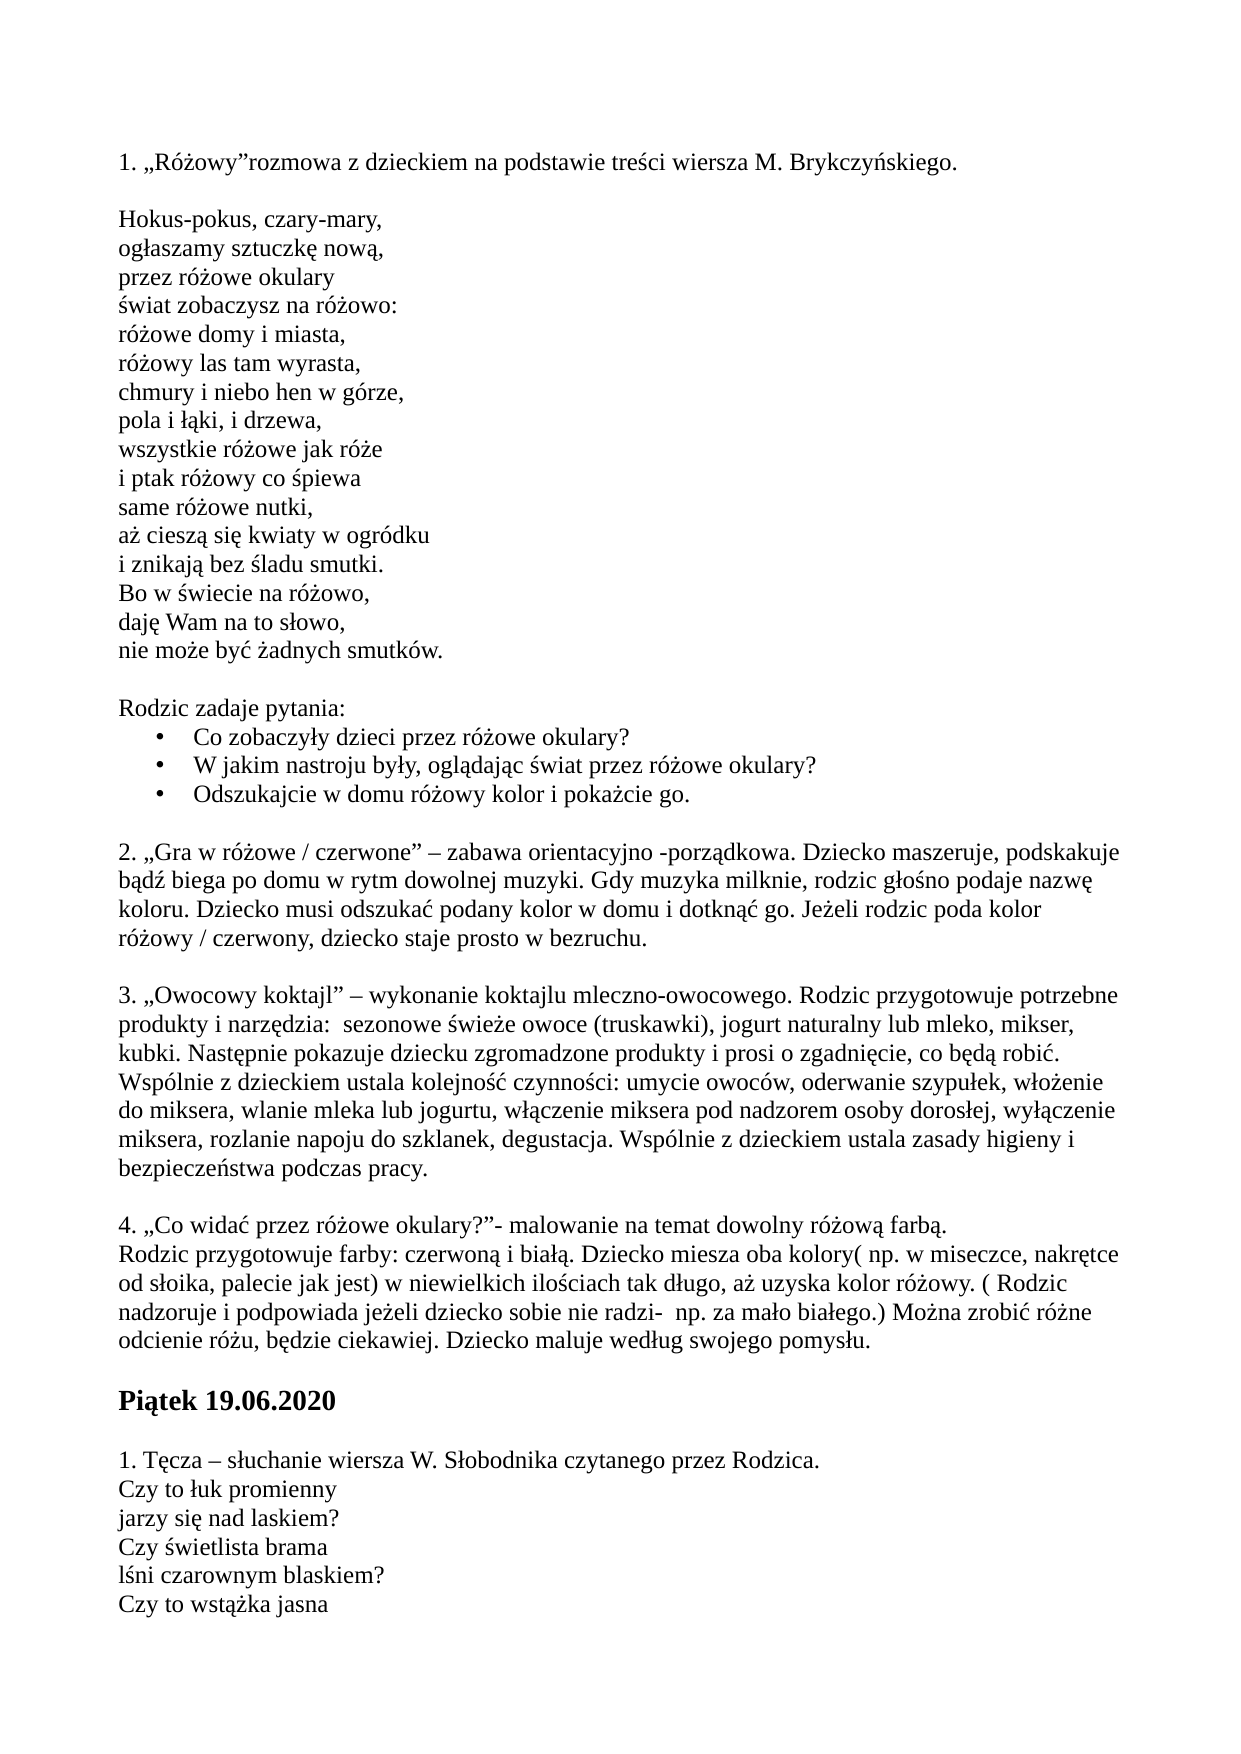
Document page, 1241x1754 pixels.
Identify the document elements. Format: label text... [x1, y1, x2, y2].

text 2. „Gra w różowe / czerwone” – zabawa orientacyjno -porządkowa. Dziecko maszeruje, podskakuje bądź biega po domu w rytm dowolnej muzyki. Gdy muzyka milknie, rodzic głośno podaje nazwę koloru. Dziecko musi odszukać podany kolor w domu i dotknąć go. Jeżeli rodzic poda kolor różowy / czerwony, dziecko staje prosto w bezruchu. [118, 837, 1122, 952]
list Odszukajcie w domu różowy kolor i pokażcie go. [156, 779, 1122, 808]
text Hokus-pokus, czary-mary, [118, 204, 1122, 233]
text daję Wam na to słowo, [118, 607, 1122, 636]
text różowe domy i miasta, [118, 319, 1122, 348]
text 4. „Co widać przez różowe okulary?”- malowanie na temat dowolny różową farbą. [118, 1211, 1122, 1239]
text pola i łąki, i drzewa, [118, 406, 1122, 434]
text lśni czarownym blaskiem? [118, 1560, 1122, 1589]
text Czy to łuk promienny [118, 1474, 1122, 1503]
text i ptak różowy co śpiewa [118, 463, 1122, 492]
text jarzy się nad laskiem? [118, 1503, 1122, 1532]
text same różowe nutki, [118, 492, 1122, 521]
text chmury i niebo hen w górze, [118, 377, 1122, 406]
text 1. „Różowy”rozmowa z dzieckiem na podstawie treści wiersza M. Brykczyńskiego. [118, 147, 1122, 176]
text 1. Tęcza – słuchanie wiersza W. Słobodnika czytanego przez Rodzica. [118, 1445, 1122, 1474]
text wszystkie różowe jak róże [118, 434, 1122, 463]
text 3. „Owocowy koktajl” – wykonanie koktajlu mleczno-owocowego. Rodzic przygotowuje potrzebne produkty i narzędzia: sezonowe świeże owoce (truskawki), jogurt naturalny lub mleko, mikser, kubki. Następnie pokazuje dziecku zgromadzone produkty i prosi o zgadnięcie, co będą robić. Wspólnie z dzieckiem ustala kolejność czynności: umycie owoców, oderwanie szypułek, włożenie do miksera, wlanie mleka lub jogurtu, włączenie miksera pod nadzorem osoby dorosłej, wyłączenie miksera, rozlanie napoju do szklanek, degustacja. Wspólnie z dzieckiem ustala zasady higieny i bezpieczeństwa podczas pracy. [118, 981, 1122, 1182]
text ogłaszamy sztuczkę nową, [118, 233, 1122, 262]
text nie może być żadnych smutków. [118, 636, 1122, 664]
text różowy las tam wyrasta, [118, 348, 1122, 377]
text Bo w świecie na różowo, [118, 578, 1122, 607]
text Piątek 19.06.2020 [118, 1383, 1122, 1417]
text Rodzic zadaje pytania: [118, 693, 1122, 722]
text aż cieszą się kwiaty w ogródku [118, 521, 1122, 549]
text Czy to wstążka jasna [118, 1589, 1122, 1618]
text Czy świetlista brama [118, 1532, 1122, 1560]
list W jakim nastroju były, oglądając świat przez różowe okulary? [156, 751, 1122, 779]
text świat zobaczysz na różowo: [118, 291, 1122, 319]
text przez różowe okulary [118, 262, 1122, 291]
text i znikają bez śladu smutki. [118, 549, 1122, 578]
list Co zobaczyły dzieci przez różowe okulary? [156, 722, 1122, 751]
text Rodzic przygotowuje farby: czerwoną i białą. Dziecko miesza oba kolory( np. w miseczce, nakrętce od słoika, palecie jak jest) w niewielkich ilościach tak długo, aż uzyska kolor różowy. ( Rodzic nadzoruje i podpowiada jeżeli dziecko sobie nie radzi- np. za mało białego.) Można zrobić różne odcienie różu, będzie ciekawiej. Dziecko maluje według swojego pomysłu. [118, 1239, 1122, 1354]
